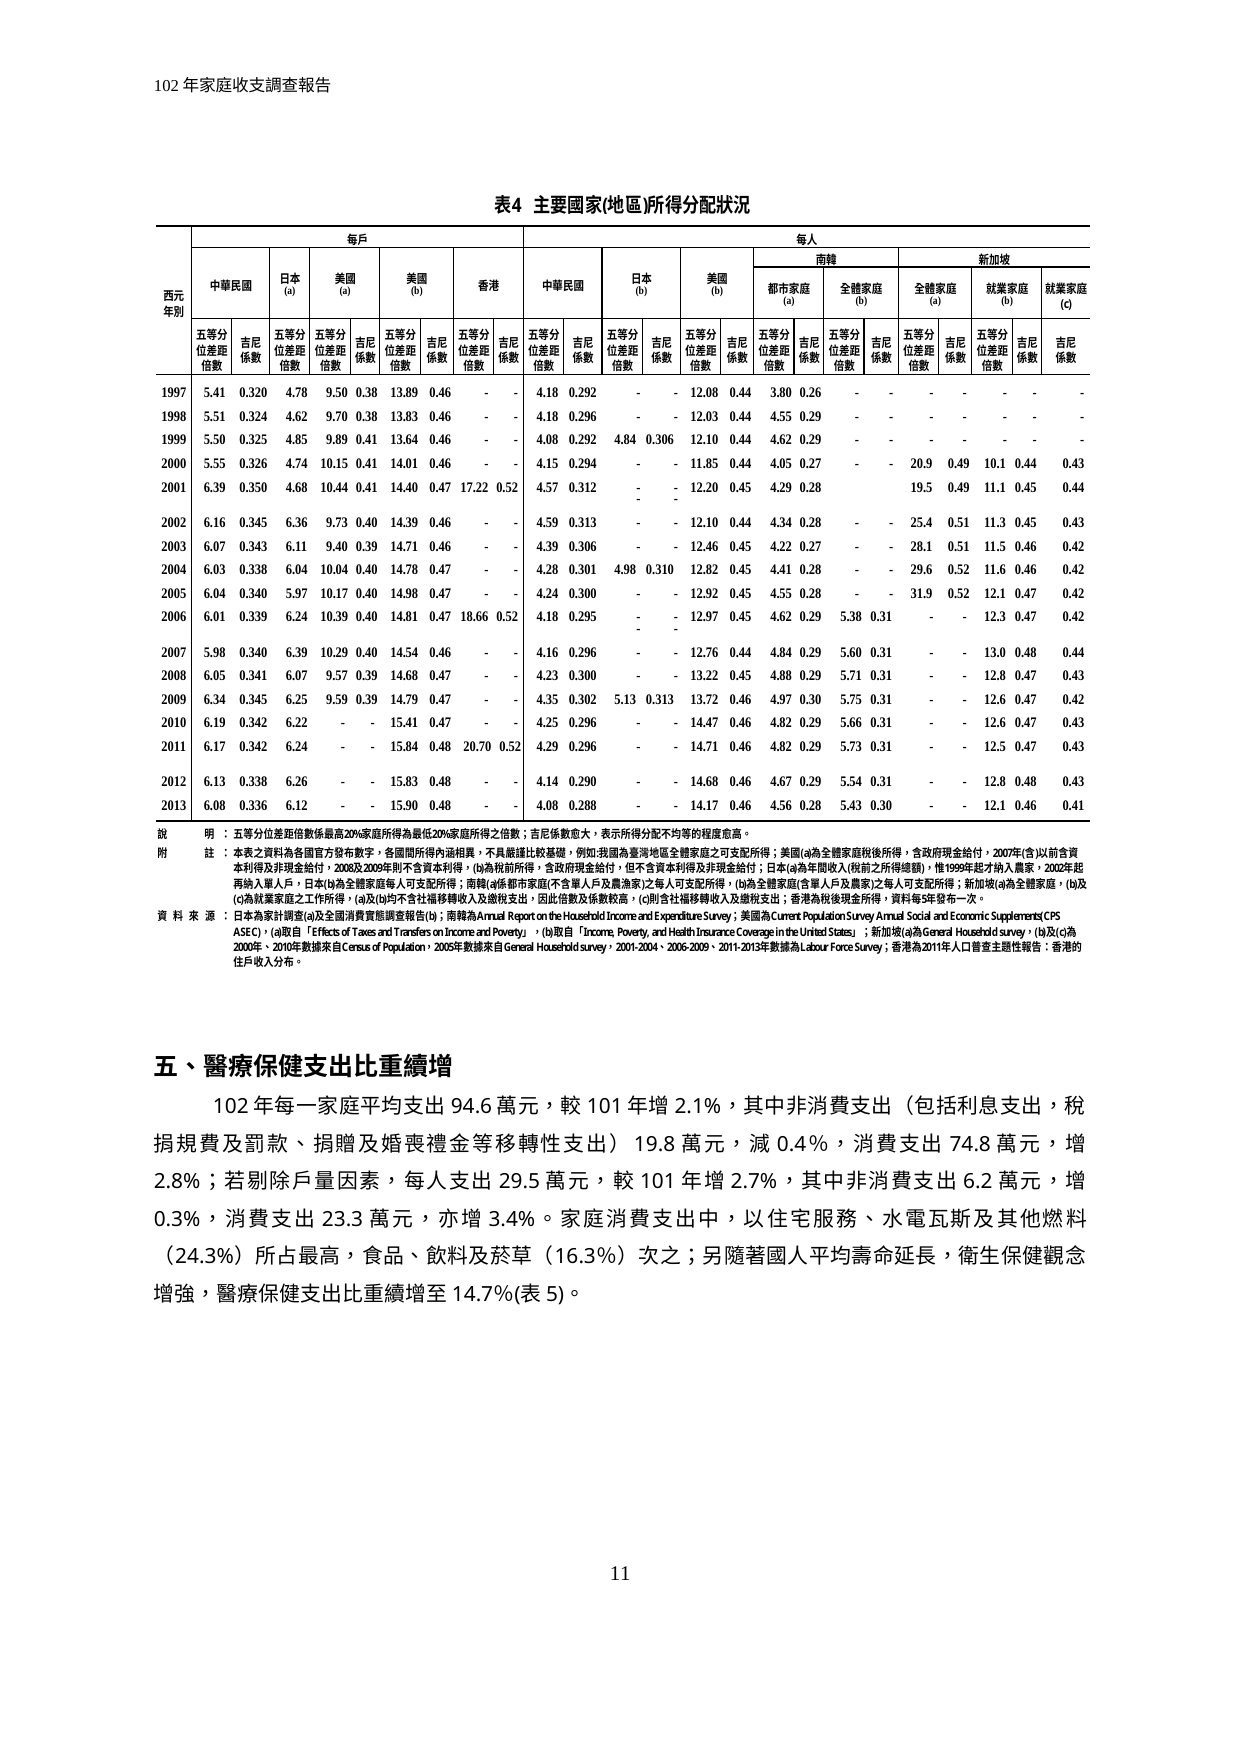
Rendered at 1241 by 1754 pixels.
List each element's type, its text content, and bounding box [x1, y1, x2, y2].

text 102年每一家庭平均支出94.6萬元，較101年增2.1%，其中非消費支出（包括利息支出，稅捐規費及罰款、捐贈及婚喪禮金等移轉性支出）19.8萬元，減0.4％，消費支出74.8萬元，增2.8%；若剔除戶量因素，每人支出29.5萬元，較101年增2.7%，其中非消費支出6.2萬元，增0.3%，消費支出23.3萬元，亦增3.4%。家庭消費支出中，以住宅服務、水電瓦斯及其他燃料（24.3%）所占最高，食品、飲料及菸草（16.3％）次之；另隨著國人平均壽命延長，衛生保健觀念增強，醫療保健支出比重續增至14.7％(表5)。 [153, 1082, 1087, 1307]
text 五、醫療保健支出比重續增 [153, 1045, 1087, 1082]
